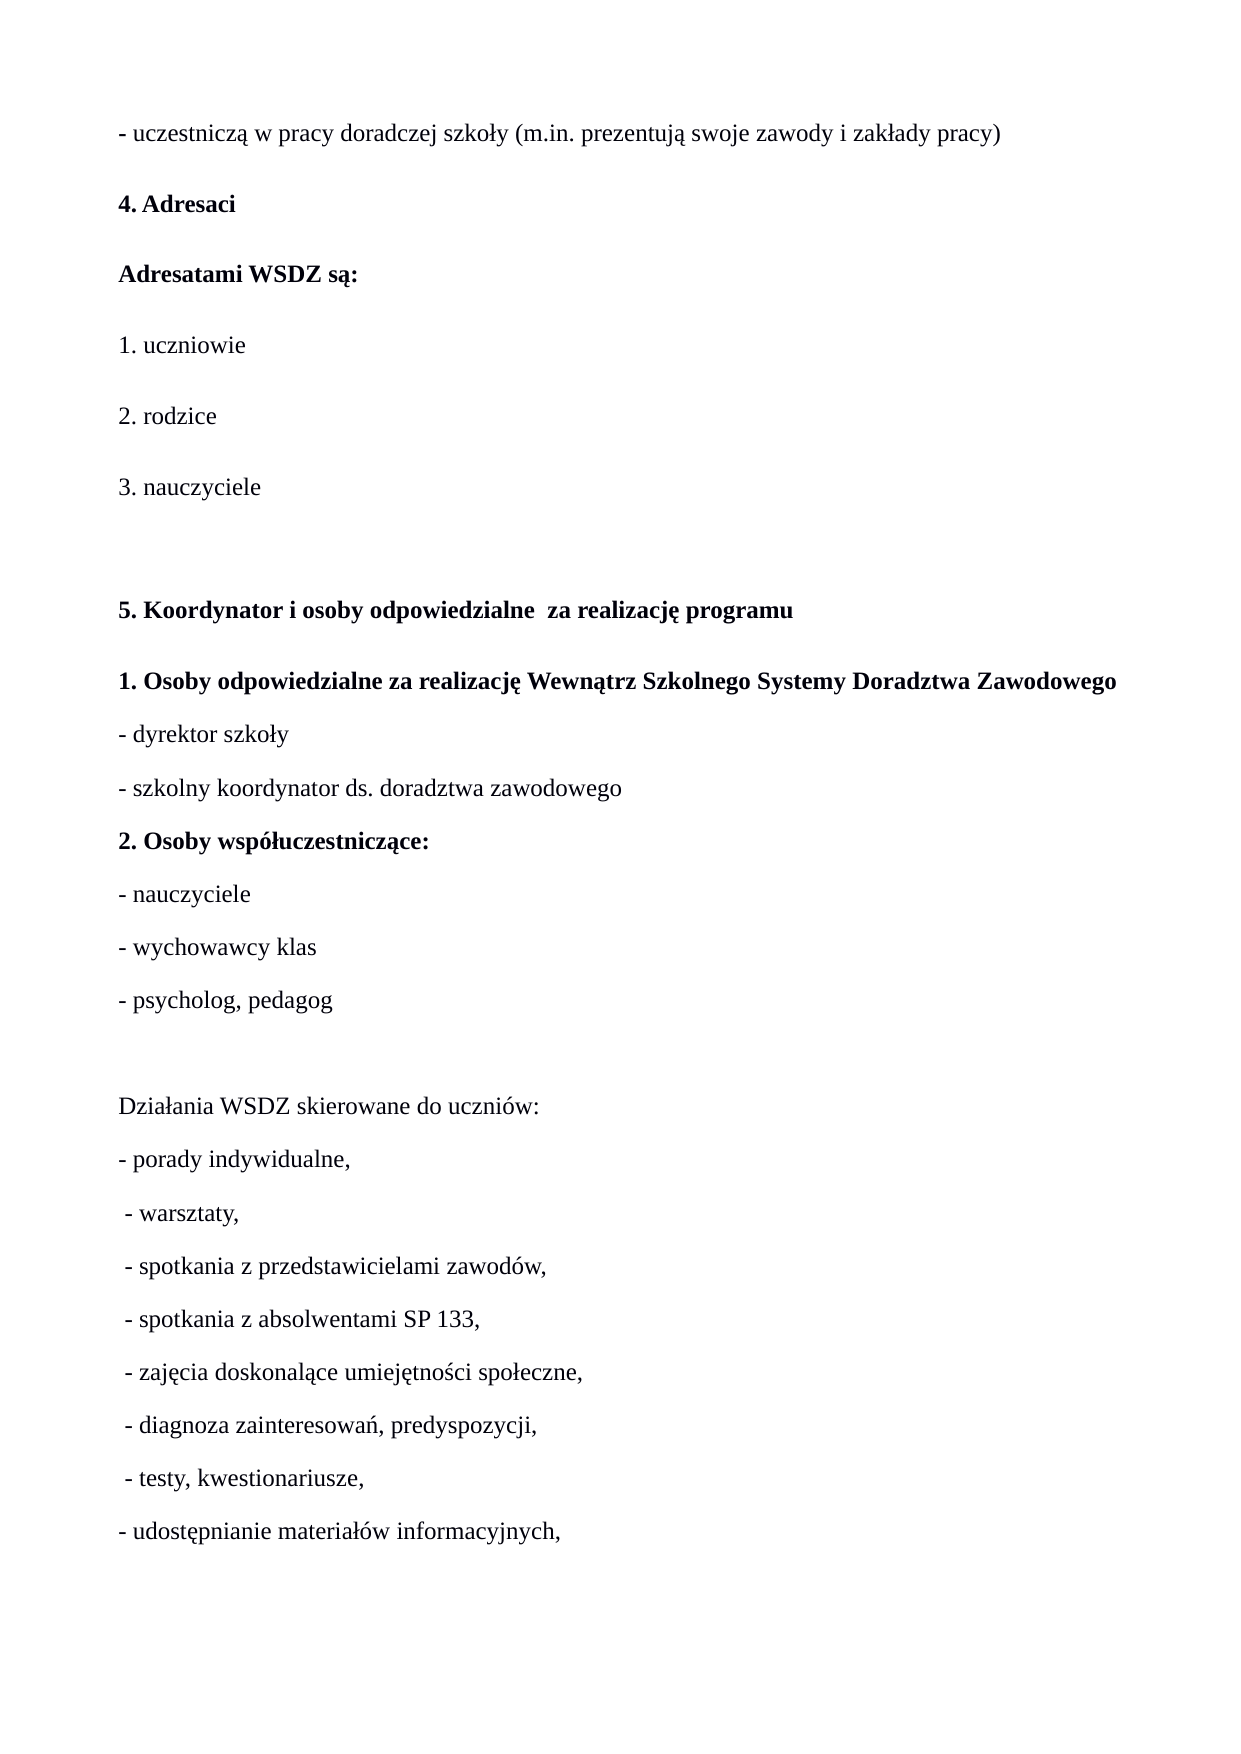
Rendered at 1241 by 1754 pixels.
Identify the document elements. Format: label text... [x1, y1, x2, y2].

text 4. Adresaci [118, 189, 1122, 218]
text - nauczyciele [118, 879, 1122, 908]
text Adresatami WSDZ są: [118, 259, 1122, 288]
text 1. Osoby odpowiedzialne za realizację Wewnątrz Szkolnego Systemy Doradztwa Zawodowego [118, 666, 1122, 695]
text 2. rodzice [118, 401, 1122, 430]
text - szkolny koordynator ds. doradztwa zawodowego [118, 773, 1122, 801]
text - warsztaty, [118, 1198, 1122, 1226]
text - uczestniczą w pracy doradczej szkoły (m.in. prezentują swoje zawody i zakłady pracy) [118, 118, 1122, 147]
text - wychowawcy klas [118, 932, 1122, 961]
text - spotkania z absolwentami SP 133, [118, 1304, 1122, 1333]
text 3. nauczyciele [118, 472, 1122, 501]
text - diagnoza zainteresowań, predyspozycji, [118, 1410, 1122, 1439]
text - testy, kwestionariusze, [118, 1463, 1122, 1492]
text Działania WSDZ skierowane do uczniów: [118, 1091, 1122, 1120]
text - dyrektor szkoły [118, 719, 1122, 748]
text - psycholog, pedagog [118, 985, 1122, 1014]
text - zajęcia doskonalące umiejętności społeczne, [118, 1357, 1122, 1386]
text 5. Koordynator i osoby odpowiedzialne za realizację programu [118, 596, 1122, 624]
text 2. Osoby współuczestniczące: [118, 826, 1122, 854]
text - spotkania z przedstawicielami zawodów, [118, 1251, 1122, 1279]
text 1. uczniowie [118, 330, 1122, 359]
text - udostępnianie materiałów informacyjnych, [118, 1516, 1122, 1545]
text - porady indywidualne, [118, 1144, 1122, 1173]
